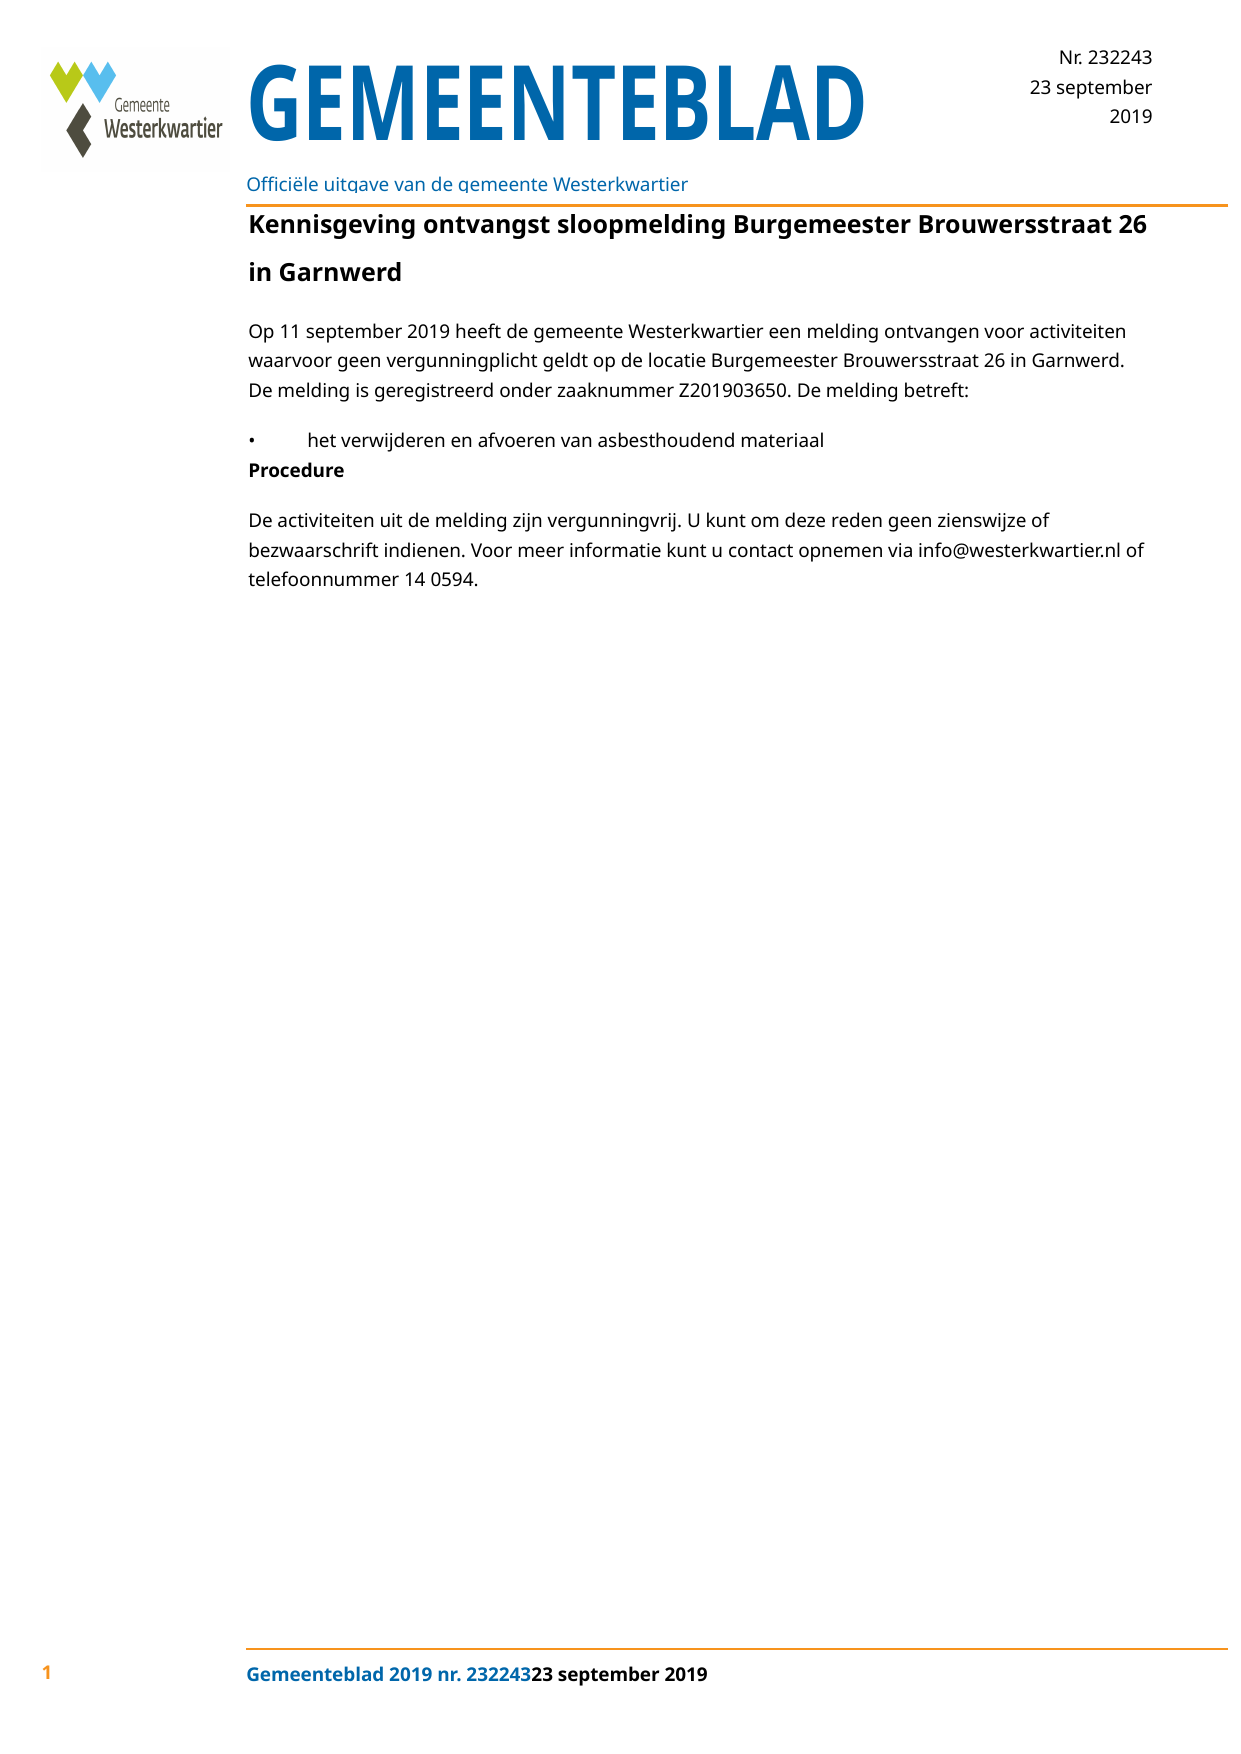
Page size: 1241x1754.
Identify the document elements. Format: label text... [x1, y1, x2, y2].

text Procedure [248, 457, 1152, 483]
text De activiteiten uit de melding zijn vergunningvrij. U kunt om deze reden geen zienswijze of bezwaarschrift indienen. Voor meer informatie kunt u contact opnemen via info@westerkwartier.nl of telefoonnummer 14 0594. [248, 507, 1152, 592]
text Kennisgeving ontvangst sloopmelding Burgemeester Brouwersstraat 26 in Garnwerd [248, 207, 1152, 288]
picture [41, 47, 231, 172]
list het verwijderen en afvoeren van asbesthoudend materiaal [248, 427, 1152, 453]
text Op 11 september 2019 heeft de gemeente Westerkwartier een melding ontvangen voor activiteiten waarvoor geen vergunningplicht geldt op de locatie Burgemeester Brouwersstraat 26 in Garnwerd. De melding is geregistreerd onder zaaknummer Z201903650. De melding betreft: [248, 318, 1152, 403]
